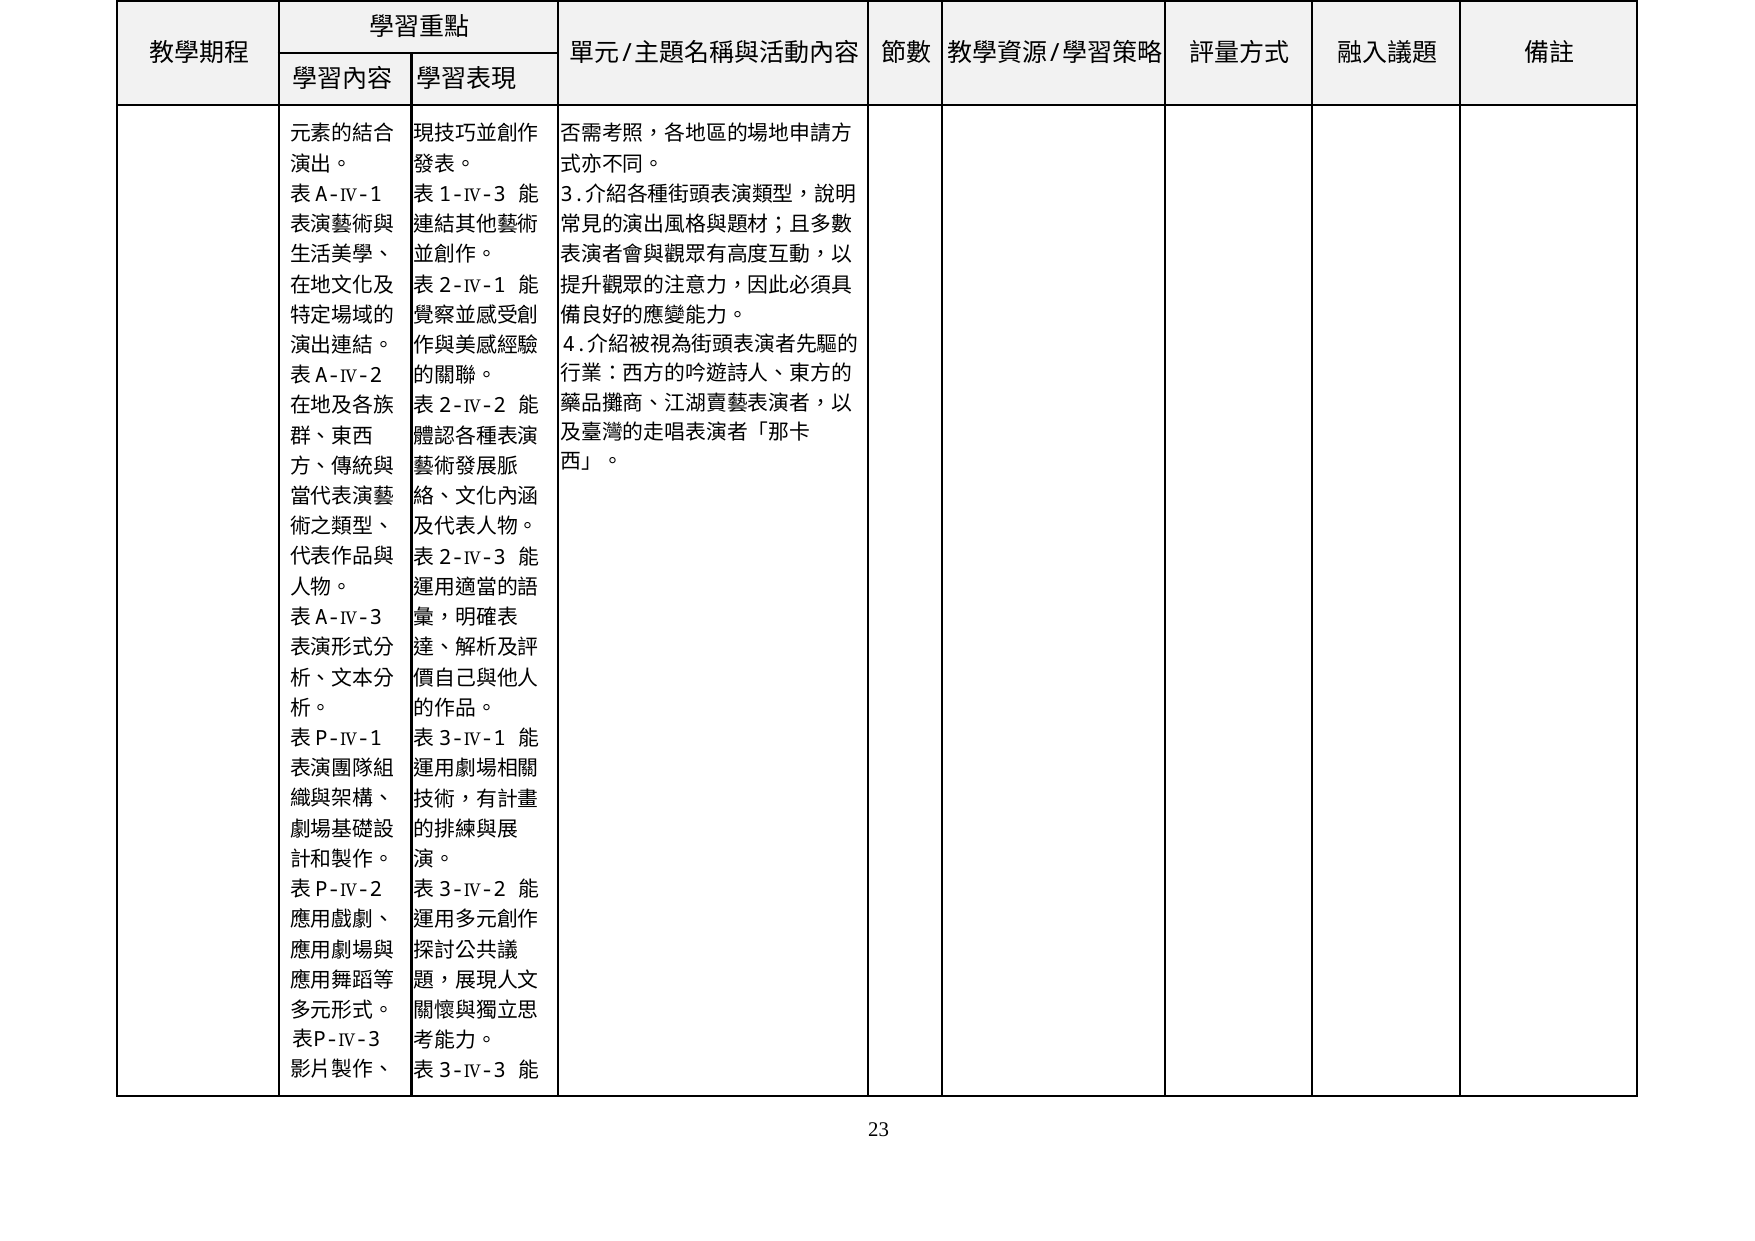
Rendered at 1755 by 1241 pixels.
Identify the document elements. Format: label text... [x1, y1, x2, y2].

table_header 教學期程 [118, 2, 278, 104]
table_header 融入議題 [1313, 2, 1459, 104]
table_cell [943, 106, 1164, 1094]
table_cell [1461, 106, 1636, 1094]
table_cell 現技巧並創作發表。 表1-Ⅳ-3 能連結其他藝術並創作。 表2-Ⅳ-1 能覺察並感受創作與美感經驗的關聯。 表2-Ⅳ-2 能體認各種表演藝術發展脈絡、文化內涵及代表人物。 表2-Ⅳ-3 能運用適當的語彙，明確表達、解析及評價自己與他人的作品。 表3-Ⅳ-1 能運用劇場相關技術，有計畫的排練與展演。 表3-Ⅳ-2 能運用多元創作探討公共議題，展現人文關懷與獨立思考能力。 表3-Ⅳ-3 能 [413, 106, 557, 1094]
table_cell [1313, 106, 1459, 1094]
table_header 教學資源/學習策略 [943, 2, 1164, 104]
table_cell 學習表現 [413, 54, 557, 104]
table_cell [1166, 106, 1311, 1094]
table_header 備註 [1461, 2, 1636, 104]
table_cell [118, 106, 278, 1094]
table_header 評量方式 [1166, 2, 1311, 104]
table_cell 否需考照，各地區的場地申請方式亦不同。 3.介紹各種街頭表演類型，說明常見的演出風格與題材；且多數表演者會與觀眾有高度互動，以提升觀眾的注意力，因此必須具備良好的應變能力。 4.介紹被視為街頭表演者先驅的行業：西方的吟遊詩人、東方的藥品攤商、江湖賣藝表演者，以及臺灣的走唱表演者「那卡西」。 [559, 106, 867, 1094]
table_cell 學習內容 [280, 54, 410, 104]
table_header 學習重點 [280, 2, 557, 52]
table_header 節數 [869, 2, 941, 104]
table_header 單元/主題名稱與活動內容 [559, 2, 867, 104]
table_cell [869, 106, 941, 1094]
table_cell 元素的結合演出。 表A-Ⅳ-1 表演藝術與生活美學、在地文化及特定場域的演出連結。 表A-Ⅳ-2 在地及各族群、東西方、傳統與當代表演藝術之類型、代表作品與人物。 表A-Ⅳ-3 表演形式分析、文本分析。 表P-Ⅳ-1 表演團隊組織與架構、劇場基礎設計和製作。 表P-Ⅳ-2 應用戲劇、應用劇場與應用舞蹈等多元形式。 表P-Ⅳ-3 影片製作、 [280, 106, 410, 1094]
